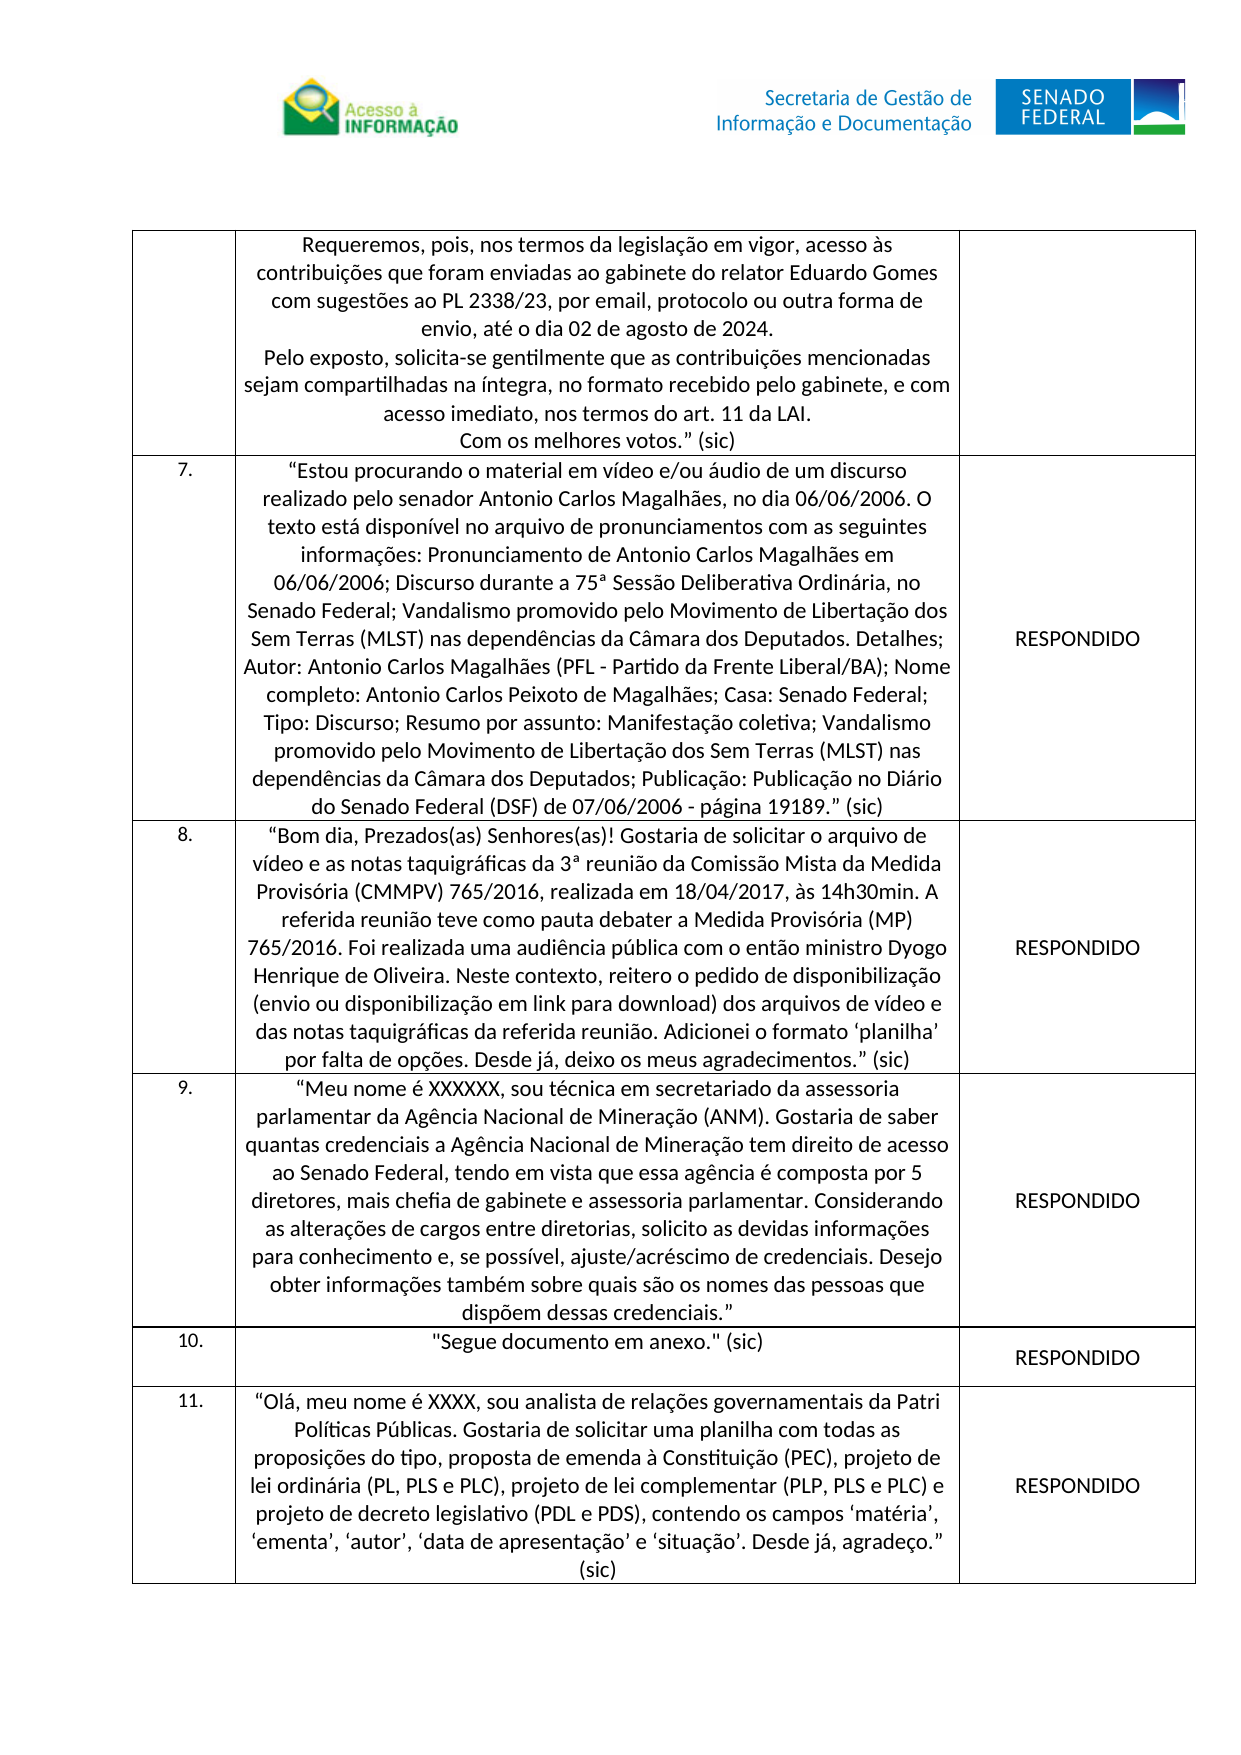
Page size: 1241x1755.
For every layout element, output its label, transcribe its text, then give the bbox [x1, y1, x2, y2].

table_cell [133, 456, 235, 820]
table_cell “Olá, meu nome é XXXX, sou analista de relações governamentais da Patri Políticas Públicas. Gostaria de solicitar uma planilha com todas as proposições do tipo, proposta de emenda à Constituição (PEC), projeto de lei ordinária (PL, PLS e PLC), projeto de lei complementar (PLP, PLS e PLC) e projeto de decreto legislativo (PDL e PDS), contendo os campos ‘matéria’, ‘ementa’, ‘autor’, ‘data de apresentação’ e ‘situação’. Desde já, agradeço.” (sic) [236, 1387, 959, 1583]
table_cell [133, 1328, 235, 1386]
table_cell RESPONDIDO [960, 821, 1195, 1073]
table_cell “Bom dia, Prezados(as) Senhores(as)! Gostaria de solicitar o arquivo de vídeo e as notas taquigráficas da 3ª reunião da Comissão Mista da Medida Provisória (CMMPV) 765/2016, realizada em 18/04/2017, às 14h30min. A referida reunião teve como pauta debater a Medida Provisória (MP) 765/2016. Foi realizada uma audiência pública com o então ministro Dyogo Henrique de Oliveira. Neste contexto, reitero o pedido de disponibilização (envio ou disponibilização em link para download) dos arquivos de vídeo e das notas taquigráficas da referida reunião. Adicionei o formato ‘planilha’ por falta de opções. Desde já, deixo os meus agradecimentos.” (sic) [236, 821, 959, 1073]
table_cell [133, 231, 235, 455]
table_cell [133, 1387, 235, 1583]
table_cell RESPONDIDO [960, 1074, 1195, 1326]
table_cell [133, 821, 235, 1073]
table_cell “Meu nome é XXXXXX, sou técnica em secretariado da assessoria parlamentar da Agência Nacional de Mineração (ANM). Gostaria de saber quantas credenciais a Agência Nacional de Mineração tem direito de acesso ao Senado Federal, tendo em vista que essa agência é composta por 5 diretores, mais chefia de gabinete e assessoria parlamentar. Considerando as alterações de cargos entre diretorias, solicito as devidas informações para conhecimento e, se possível, ajuste/acréscimo de credenciais. Desejo obter informações também sobre quais são os nomes das pessoas que dispõem dessas credenciais.” [236, 1074, 959, 1326]
table_cell Requeremos, pois, nos termos da legislação em vigor, acesso às contribuições que foram enviadas ao gabinete do relator Eduardo Gomes com sugestões ao PL 2338/23, por email, protocolo ou outra forma de envio, até o dia 02 de agosto de 2024. Pelo exposto, solicita-se gentilmente que as contribuições mencionadas sejam compartilhadas na íntegra, no formato recebido pelo gabinete, e com acesso imediato, nos termos do art. 11 da LAI. Com os melhores votos.” (sic) [236, 231, 959, 455]
table_cell [133, 1074, 235, 1326]
table_cell RESPONDIDO [960, 456, 1195, 820]
table_cell RESPONDIDO [960, 1387, 1195, 1583]
table_cell “Estou procurando o material em vídeo e/ou áudio de um discurso realizado pelo senador Antonio Carlos Magalhães, no dia 06/06/2006. O texto está disponível no arquivo de pronunciamentos com as seguintes informações: Pronunciamento de Antonio Carlos Magalhães em 06/06/2006; Discurso durante a 75ª Sessão Deliberativa Ordinária, no Senado Federal; Vandalismo promovido pelo Movimento de Libertação dos Sem Terras (MLST) nas dependências da Câmara dos Deputados. Detalhes; Autor: Antonio Carlos Magalhães (PFL - Partido da Frente Liberal/BA); Nome completo: Antonio Carlos Peixoto de Magalhães; Casa: Senado Federal; Tipo: Discurso; Resumo por assunto: Manifestação coletiva; Vandalismo promovido pelo Movimento de Libertação dos Sem Terras (MLST) nas dependências da Câmara dos Deputados; Publicação: Publicação no Diário do Senado Federal (DSF) de 07/06/2006 - página 19189.” (sic) [236, 456, 959, 820]
table_cell RESPONDIDO [960, 1328, 1195, 1386]
table_cell "Segue documento em anexo." (sic) [236, 1328, 959, 1386]
table_cell [960, 231, 1195, 455]
